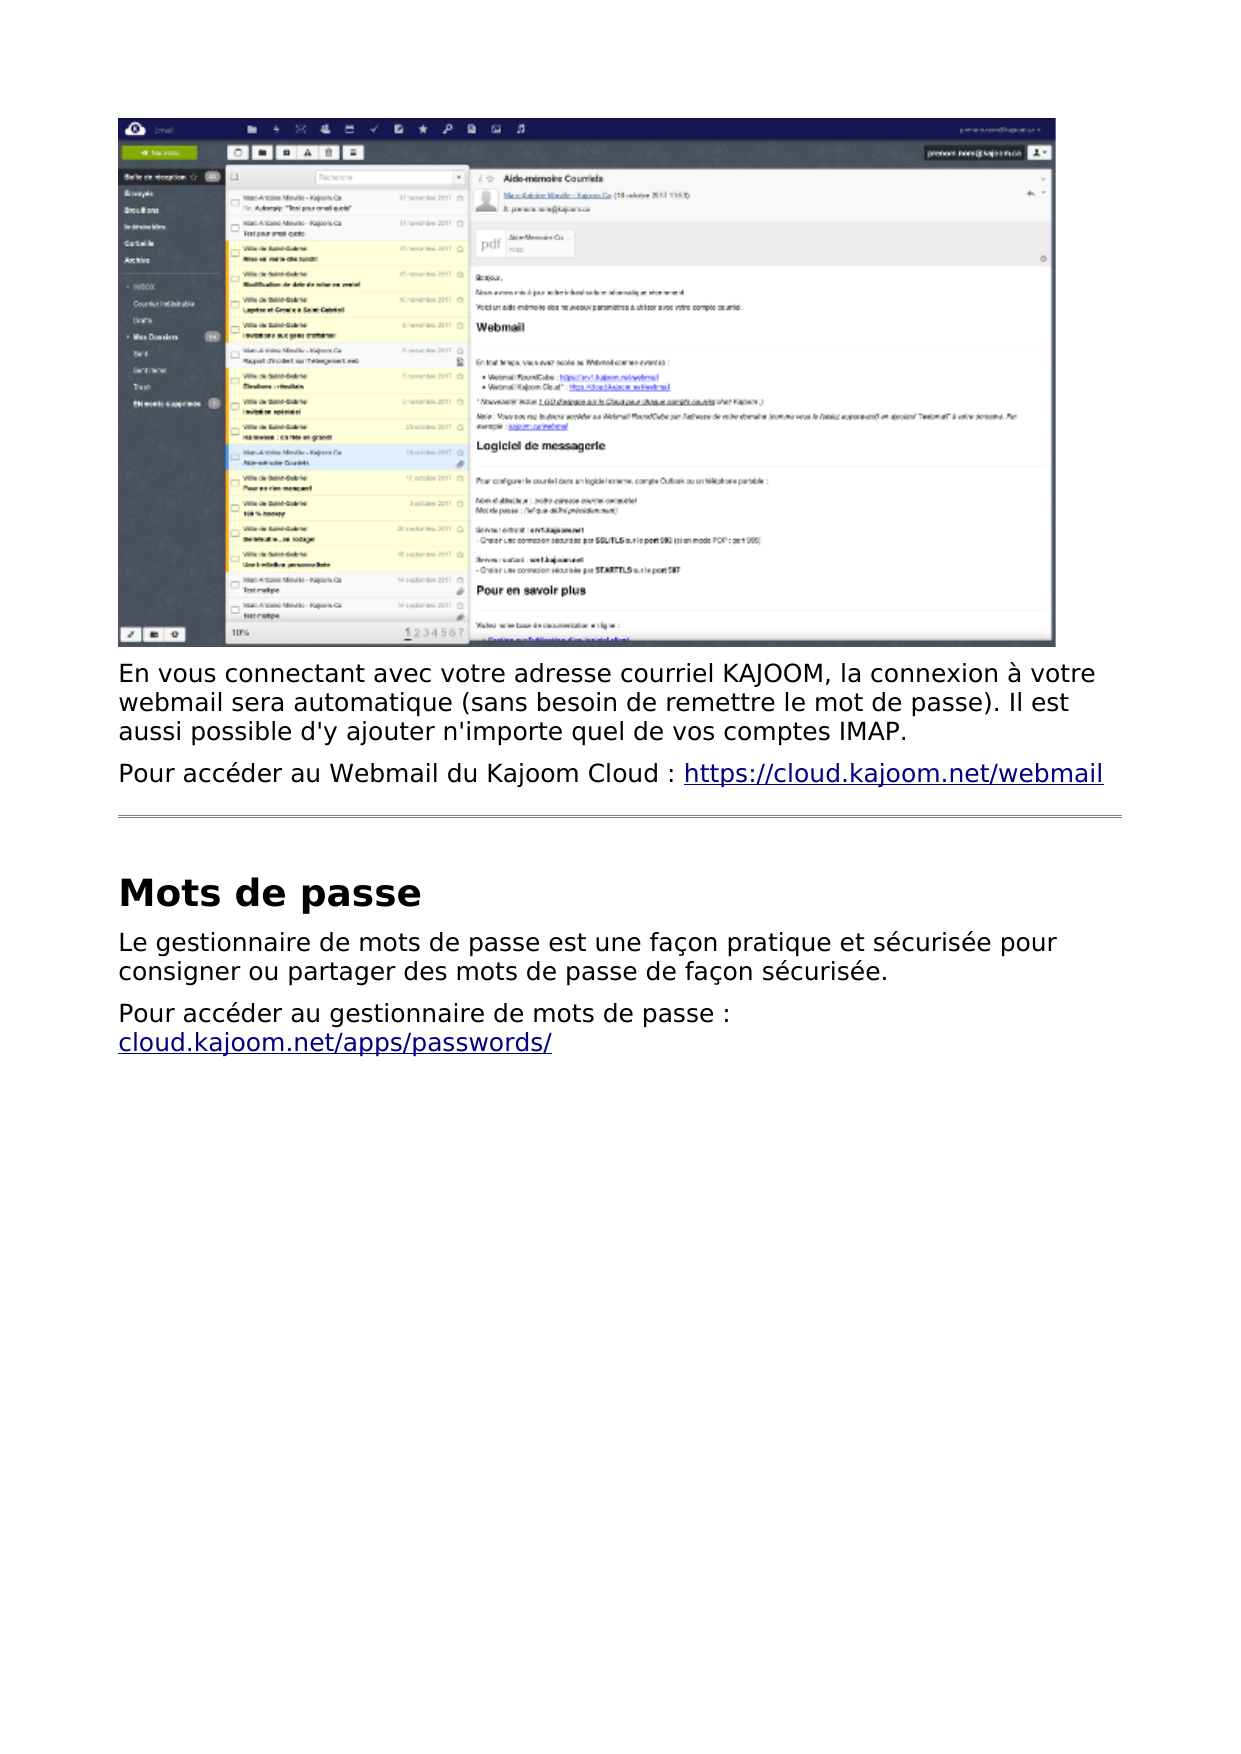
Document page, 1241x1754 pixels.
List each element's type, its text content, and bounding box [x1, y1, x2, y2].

text En vous connectant avec votre adresse courriel KAJOOM, la connexion à votre webmail sera automatique (sans besoin de remettre le mot de passe). Il est aussi possible d'y ajouter n'importe quel de vos comptes IMAP. [118, 659, 1122, 746]
picture [118, 118, 1056, 647]
text Le gestionnaire de mots de passe est une façon pratique et sécurisée pour consigner ou partager des mots de passe de façon sécurisée. [118, 928, 1122, 986]
text Pour accéder au Webmail du Kajoom Cloud : https://cloud.kajoom.net/webmail [118, 759, 1122, 788]
subtitle Mots de passe [118, 872, 1122, 915]
text Pour accéder au gestionnaire de mots de passe : cloud.kajoom.net/apps/passwords/ [118, 999, 1122, 1057]
